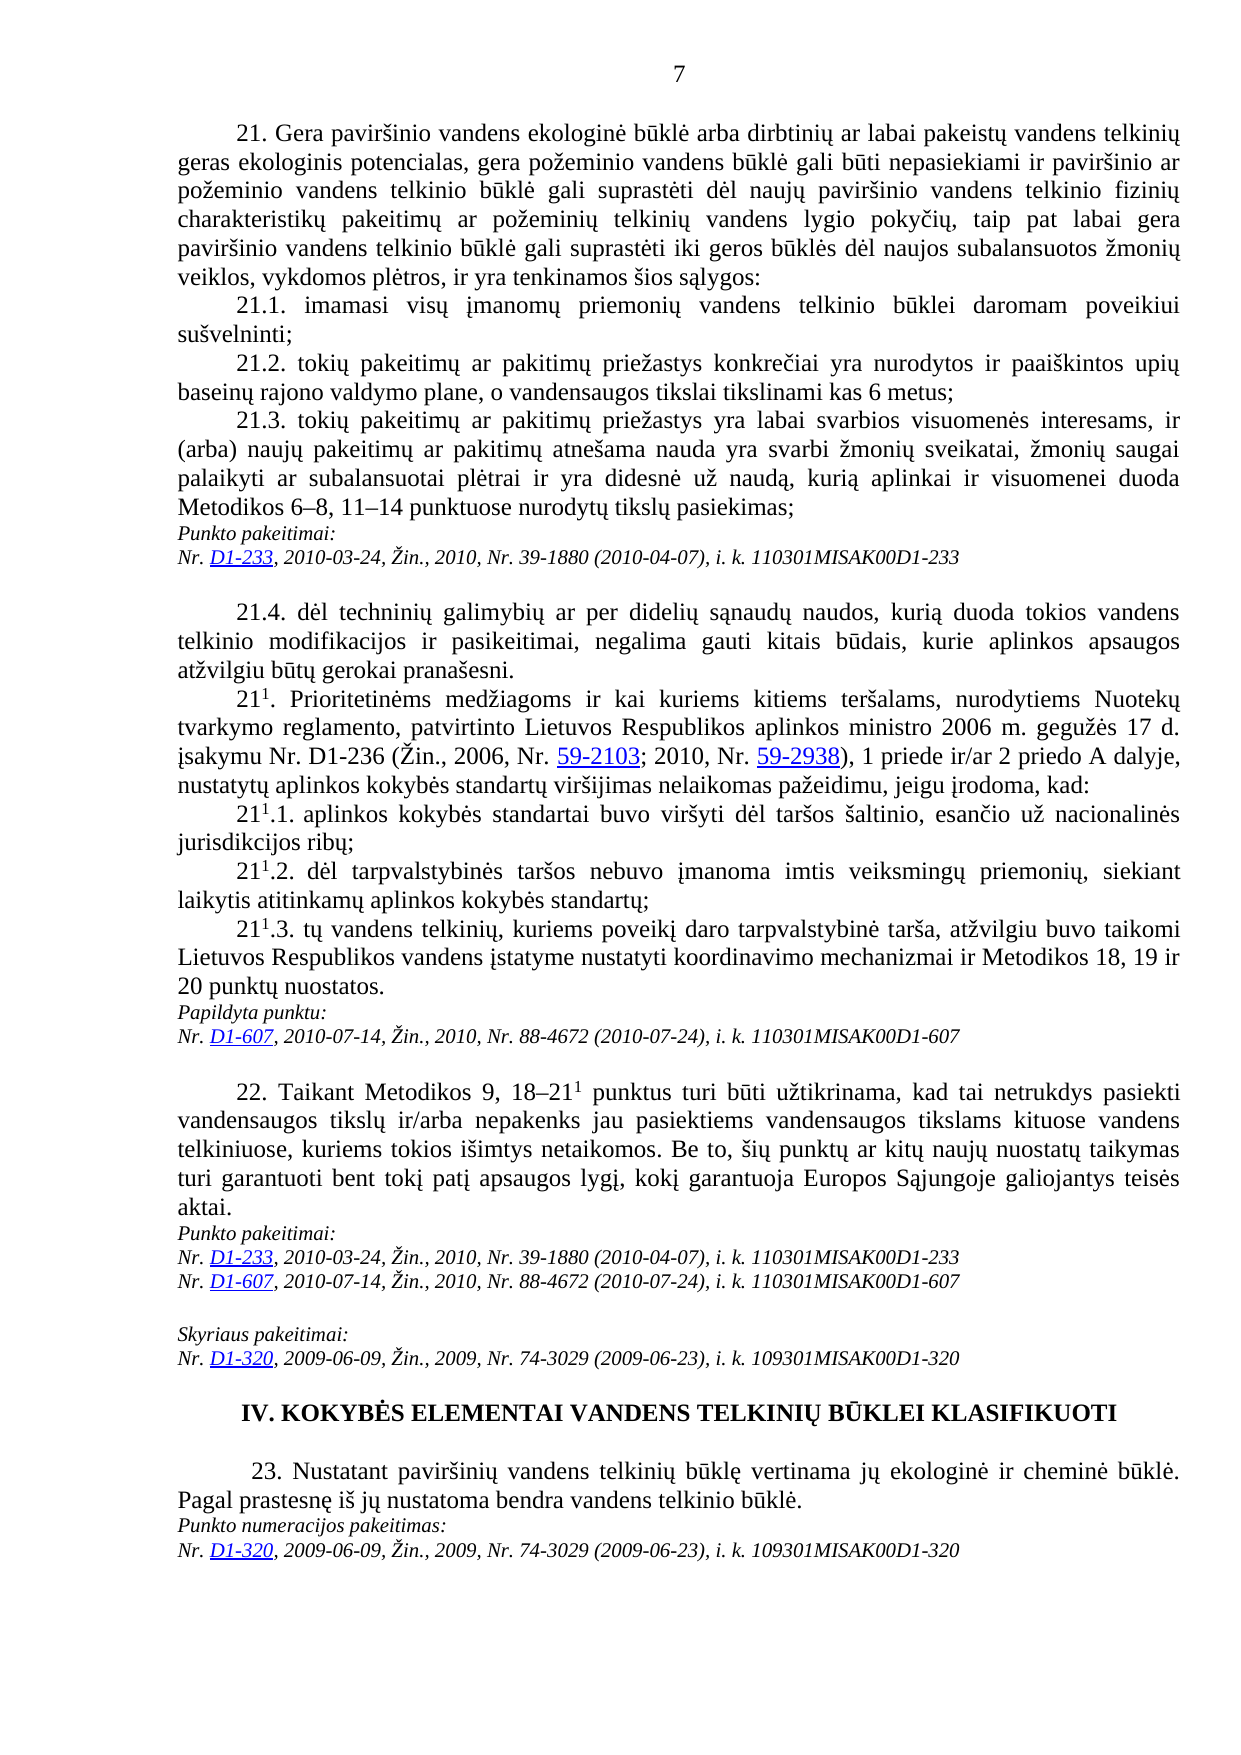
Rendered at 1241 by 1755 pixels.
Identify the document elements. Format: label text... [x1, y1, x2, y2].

text 211.2. dėl tarpvalstybinės taršos nebuvo įmanoma imtis veiksmingų priemonių, siekiant laikytis atitinkamų aplinkos kokybės standartų; [177, 856, 1181, 914]
text Punkto numeracijos pakeitimas: [177, 1513, 1181, 1537]
text 211.3. tų vandens telkinių, kuriems poveikį daro tarpvalstybinė tarša, atžvilgiu buvo taikomi Lietuvos Respublikos vandens įstatyme nustatyti koordinavimo mechanizmai ir Metodikos 18, 19 ir 20 punktų nuostatos. [177, 914, 1181, 1000]
text Punkto pakeitimai: [177, 521, 1181, 545]
text Nr. D1-320, 2009-06-09, Žin., 2009, Nr. 74-3029 (2009-06-23), i. k. 109301MISAK00D1-320 [177, 1537, 1181, 1562]
text 21.1. imamasi visų įmanomų priemonių vandens telkinio būklei daromam poveikiui sušvelninti; [177, 291, 1181, 348]
text Papildyta punktu: [177, 1000, 1181, 1024]
text Skyriaus pakeitimai: [177, 1322, 1181, 1346]
text Nr. D1-233, 2010-03-24, Žin., 2010, Nr. 39-1880 (2010-04-07), i. k. 110301MISAK00D1-233 [177, 545, 1181, 569]
text IV. KOKYBĖS ELEMENTAI VANDENS TELKINIŲ BŪKLEI KLASIFIKUOTI [177, 1398, 1181, 1427]
text 21.3. tokių pakeitimų ar pakitimų priežastys yra labai svarbios visuomenės interesams, ir (arba) naujų pakeitimų ar pakitimų atnešama nauda yra svarbi žmonių sveikatai, žmonių saugai palaikyti ar subalansuotai plėtrai ir yra didesnė už naudą, kurią aplinkai ir visuomenei duoda Metodikos 6–8, 11–14 punktuose nurodytų tikslų pasiekimas; [177, 406, 1181, 521]
text Nr. D1-607, 2010-07-14, Žin., 2010, Nr. 88-4672 (2010-07-24), i. k. 110301MISAK00D1-607 [177, 1269, 1181, 1293]
text Nr. D1-607, 2010-07-14, Žin., 2010, Nr. 88-4672 (2010-07-24), i. k. 110301MISAK00D1-607 [177, 1024, 1181, 1048]
text 211.1. aplinkos kokybės standartai buvo viršyti dėl taršos šaltinio, esančio už nacionalinės jurisdikcijos ribų; [177, 799, 1181, 856]
text Nr. D1-320, 2009-06-09, Žin., 2009, Nr. 74-3029 (2009-06-23), i. k. 109301MISAK00D1-320 [177, 1346, 1181, 1370]
text 22. Taikant Metodikos 9, 18–211 punktus turi būti užtikrinama, kad tai netrukdys pasiekti vandensaugos tikslų ir/arba nepakenks jau pasiektiems vandensaugos tikslams kituose vandens telkiniuose, kuriems tokios išimtys netaikomos. Be to, šių punktų ar kitų naujų nuostatų taikymas turi garantuoti bent tokį patį apsaugos lygį, kokį garantuoja Europos Sąjungoje galiojantys teisės aktai. [177, 1077, 1181, 1221]
text Nr. D1-233, 2010-03-24, Žin., 2010, Nr. 39-1880 (2010-04-07), i. k. 110301MISAK00D1-233 [177, 1245, 1181, 1269]
text 21.4. dėl techninių galimybių ar per didelių sąnaudų naudos, kurią duoda tokios vandens telkinio modifikacijos ir pasikeitimai, negalima gauti kitais būdais, kurie aplinkos apsaugos atžvilgiu būtų gerokai pranašesni. [177, 597, 1181, 684]
text 21.2. tokių pakeitimų ar pakitimų priežastys konkrečiai yra nurodytos ir paaiškintos upių baseinų rajono valdymo plane, o vandensaugos tikslai tikslinami kas 6 metus; [177, 348, 1181, 406]
text 23. Nustatant paviršinių vandens telkinių būklę vertinama jų ekologinė ir cheminė būklė. Pagal prastesnę iš jų nustatoma bendra vandens telkinio būklė. [177, 1456, 1181, 1513]
text Punkto pakeitimai: [177, 1221, 1181, 1245]
text 211. Prioritetinėms medžiagoms ir kai kuriems kitiems teršalams, nurodytiems Nuotekų tvarkymo reglamento, patvirtinto Lietuvos Respublikos aplinkos ministro 2006 m. gegužės 17 d. įsakymu Nr. D1-236 (Žin., 2006, Nr. 59-2103; 2010, Nr. 59-2938), 1 priede ir/ar 2 priedo A dalyje, nustatytų aplinkos kokybės standartų viršijimas nelaikomas pažeidimu, jeigu įrodoma, kad: [177, 684, 1181, 799]
text 21. Gera paviršinio vandens ekologinė būklė arba dirbtinių ar labai pakeistų vandens telkinių geras ekologinis potencialas, gera požeminio vandens būklė gali būti nepasiekiami ir paviršinio ar požeminio vandens telkinio būklė gali suprastėti dėl naujų paviršinio vandens telkinio fizinių charakteristikų pakeitimų ar požeminių telkinių vandens lygio pokyčių, taip pat labai gera paviršinio vandens telkinio būklė gali suprastėti iki geros būklės dėl naujos subalansuotos žmonių veiklos, vykdomos plėtros, ir yra tenkinamos šios sąlygos: [177, 118, 1181, 291]
